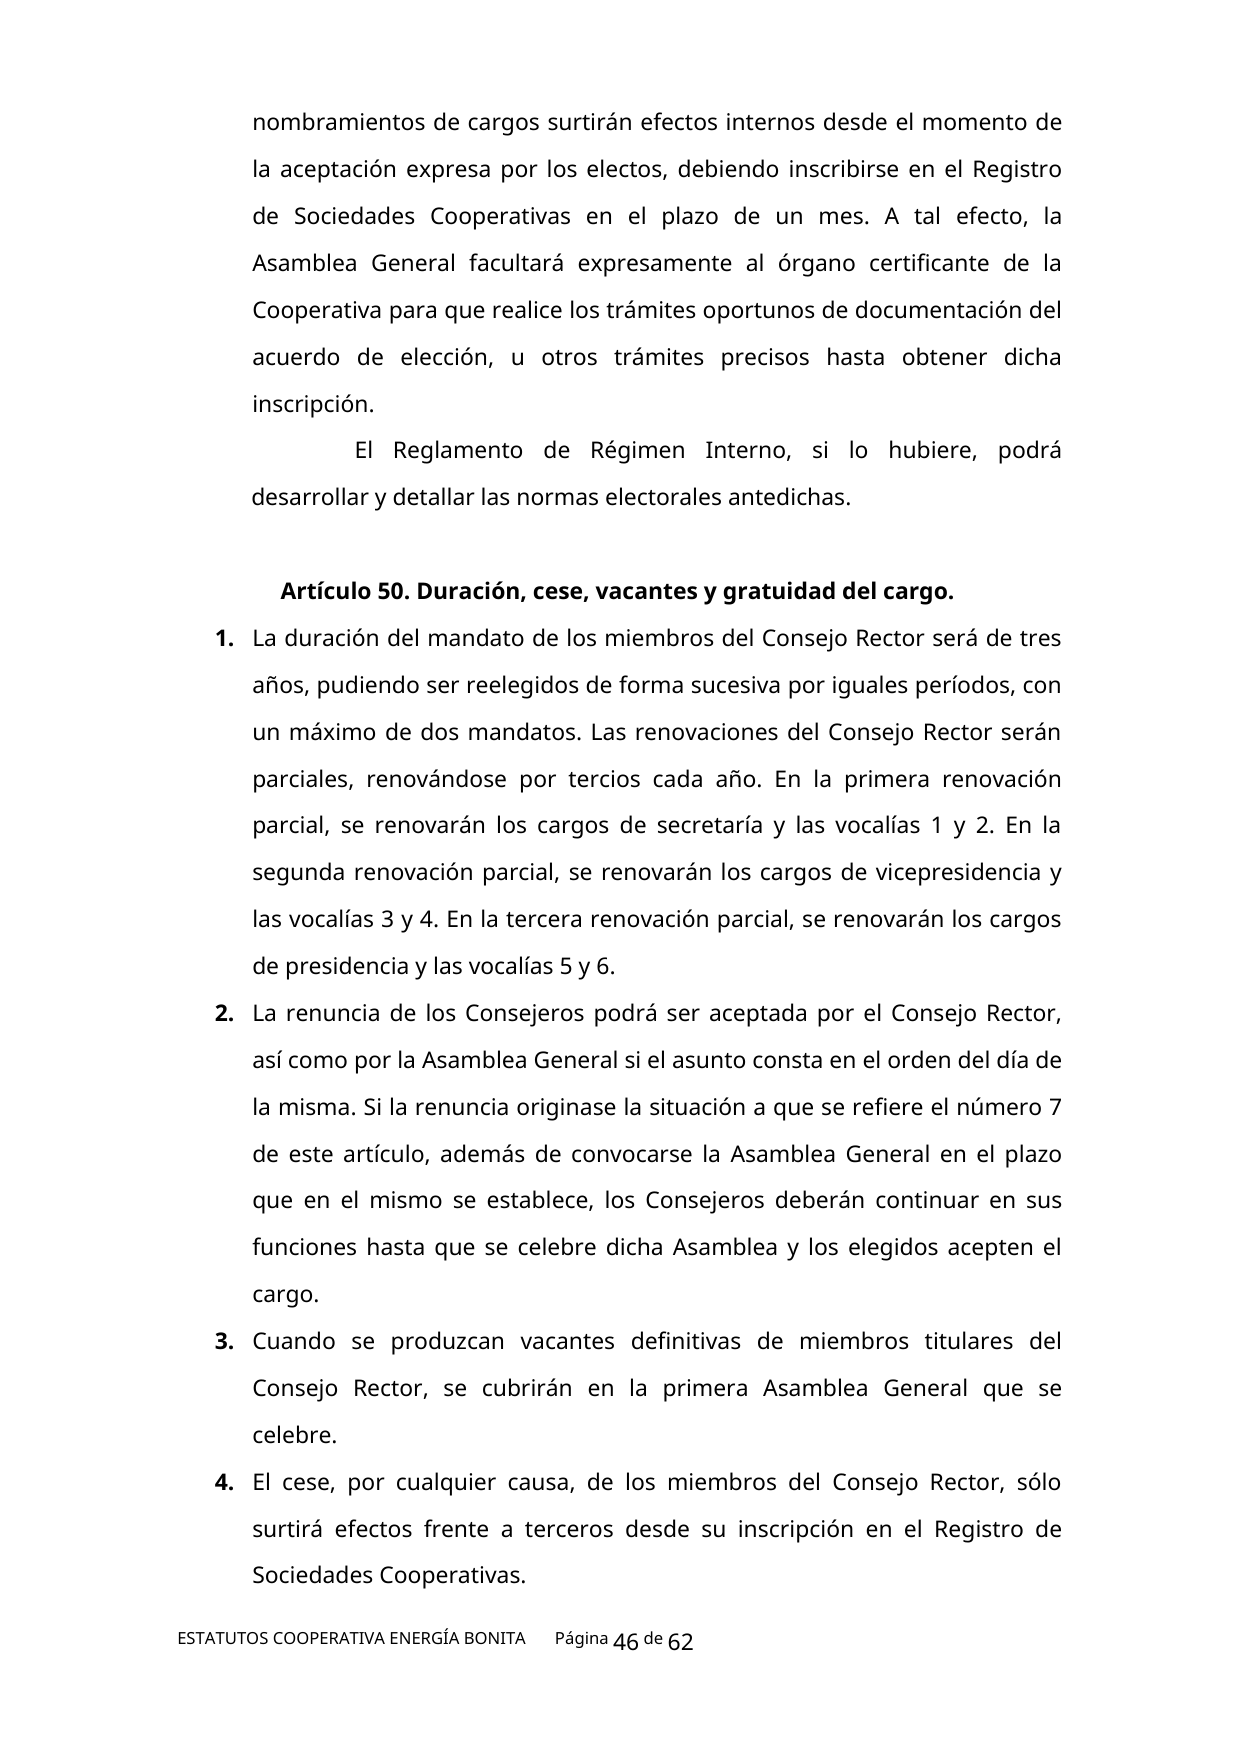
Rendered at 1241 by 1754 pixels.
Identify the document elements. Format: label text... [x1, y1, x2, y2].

subtitle El Reglamento de Régimen Interno, si lo hubiere, podrá desarrollar y detallar las normas electorales antedichas. [251, 434, 1063, 512]
subtitle nombramientos de cargos surtirán efectos internos desde el momento de la aceptación expresa por los electos, debiendo inscribirse en el Registro de Sociedades Cooperativas en el plazo de un mes. A tal efecto, la Asamblea General facultará expresamente al órgano certificante de la Cooperativa para que realice los trámites oportunos de documentación del acuerdo de elección, u otros trámites precisos hasta obtener dicha inscripción. [214, 106, 1063, 419]
subtitle La duración del mandato de los miembros del Consejo Rector será de tres años, pudiendo ser reelegidos de forma sucesiva por iguales períodos, con un máximo de dos mandatos. Las renovaciones del Consejo Rector serán parciales, renovándose por tercios cada año. En la primera renovación parcial, se renovarán los cargos de secretaría y las vocalías 1 y 2. En la segunda renovación parcial, se renovarán los cargos de vicepresidencia y las vocalías 3 y 4. En la tercera renovación parcial, se renovarán los cargos de presidencia y las vocalías 5 y 6. [214, 622, 1063, 981]
subtitle El cese, por cualquier causa, de los miembros del Consejo Rector, sólo surtirá efectos frente a terceros desde su inscripción en el Registro de Sociedades Cooperativas. [214, 1466, 1063, 1591]
subtitle La renuncia de los Consejeros podrá ser aceptada por el Consejo Rector, así como por la Asamblea General si el asunto consta en el orden del día de la misma. Si la renuncia originase la situación a que se refiere el número 7 de este artículo, además de convocarse la Asamblea General en el plazo que en el mismo se establece, los Consejeros deberán continuar en sus funciones hasta que se celebre dicha Asamblea y los elegidos acepten el cargo. [214, 997, 1063, 1309]
subtitle Artículo 50. Duración, cese, vacantes y gratuidad del cargo. [177, 575, 1063, 606]
subtitle Cuando se produzcan vacantes definitivas de miembros titulares del Consejo Rector, se cubrirán en la primera Asamblea General que se celebre. [214, 1325, 1063, 1450]
